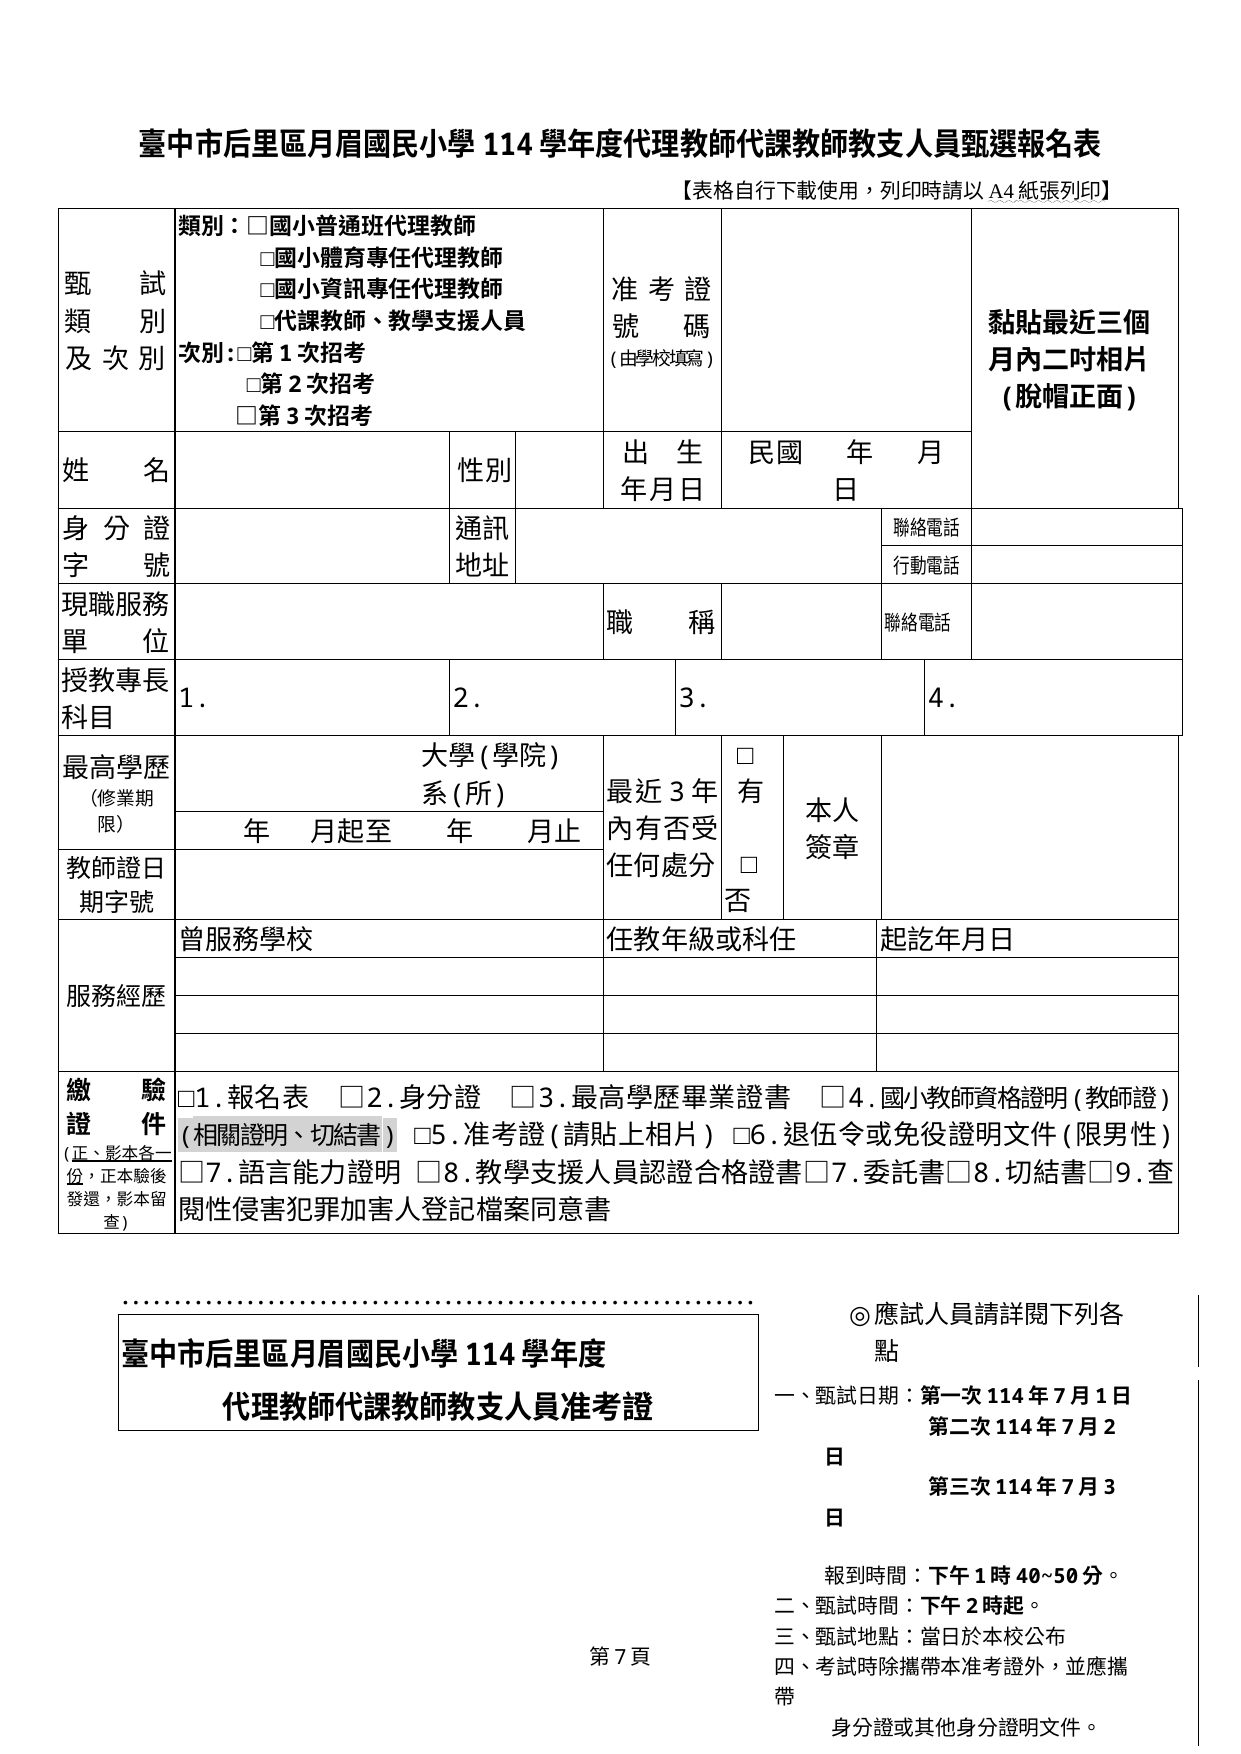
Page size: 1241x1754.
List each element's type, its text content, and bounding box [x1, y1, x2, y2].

table_header 甄 試 類 別 及 次 別 [59, 209, 174, 431]
table_cell [516, 432, 603, 508]
table_cell [604, 996, 876, 1033]
table_cell [722, 584, 881, 659]
table_cell [972, 584, 1182, 659]
text 臺中市后里區月眉國民小學114學年度代理教師代課教師教支人員甄選報名表 [118, 100, 1122, 162]
table_cell [972, 546, 1182, 583]
table_cell 姓 名 [59, 432, 174, 508]
table_cell 最高學歷（修業期限） [59, 736, 174, 849]
table_cell 服務經歷 [59, 920, 174, 1071]
table_cell 3. [676, 660, 924, 735]
table_cell [877, 996, 1178, 1033]
table_cell [176, 1034, 603, 1071]
table_cell 曾服務學校 [176, 920, 603, 957]
text 【表格自行下載使用，列印時請以A4紙張列印】 [118, 162, 1122, 208]
table_cell 年 月起至 年 月止 [176, 812, 603, 849]
table_header 臺中市后里區月眉國民小學114學年度 代理教師代課教師教支人員准考證 [119, 1315, 758, 1430]
table_cell [176, 432, 449, 508]
table_cell [972, 509, 1182, 545]
table_cell 繳 驗 證 件 (正、影本各一份，正本驗後發還，影本留查) [59, 1072, 174, 1233]
table_cell [877, 958, 1178, 995]
table_cell 4. [925, 660, 1182, 735]
table_cell 大學(學院) 系(所) [176, 736, 603, 811]
table_cell □1.報名表 □2.身分證 □3.最高學歷畢業證書 □4.國小教師資格證明(教師證)(相關證明、切結書) □5.准考證(請貼上相片) □6.退伍令或免役證明文件(限男性) □7.語言能力證明 □8.教學支援人員認證合格證書□7.委託書□8.切結書□9.查閱性侵害犯罪加害人登記檔案同意書 [176, 1072, 1178, 1233]
table_cell 性別 [450, 432, 515, 508]
table_cell [176, 509, 449, 583]
table_cell 本人 簽章 [784, 736, 881, 919]
table_cell [176, 996, 603, 1033]
table_cell 授教專長科目 [59, 660, 174, 735]
table_cell [516, 509, 881, 583]
table_cell 任教年級或科任 [604, 920, 876, 957]
table_header 黏貼最近三個 月內二吋相片 (脫帽正面) [972, 209, 1178, 508]
table_cell 2. [450, 660, 675, 735]
table_cell 民國 年 月 日 [722, 432, 971, 508]
table_cell [604, 1034, 876, 1071]
table_header 類別：□國小普通班代理教師 □國小體育專任代理教師 □國小資訊專任代理教師 □代課教師、教學支援人員 次別:□第1次招考 □第2次招考 □第3次招考 [176, 209, 603, 431]
table_cell 職 稱 [604, 584, 721, 659]
table_header 准 考 證 號 碼 (由學校填寫) [604, 209, 721, 431]
text …………………………………………………………………………………… [118, 1251, 1122, 1314]
table_cell 1. [176, 660, 449, 735]
table_cell 聯絡電話 [882, 509, 971, 545]
table_cell 現職服務單 位 [59, 584, 174, 659]
table_cell 通訊 地址 [450, 509, 515, 583]
table_cell 出 生 年月日 [604, 432, 721, 508]
table_header 臺中市后里區月眉國民小學114學年度 代理教師代課教師教支人員准考證 [46, 1328, 96, 1753]
table_header [722, 209, 971, 431]
table_cell 教師證日期字號 [59, 850, 174, 919]
table_cell 身 分 證 字 號 [59, 509, 174, 583]
table_cell [176, 958, 603, 995]
table_cell 起訖年月日 [877, 920, 1178, 957]
table_header 臺中市后里區月眉國民小學114學年度 代理教師代課教師教支人員准考證 [759, 1287, 1214, 1754]
table_cell [877, 1034, 1178, 1071]
table_cell □有 □否 [722, 736, 783, 919]
table_cell [176, 584, 603, 659]
table_cell 聯絡電話 [882, 584, 971, 659]
table_cell 行動電話 [882, 546, 971, 583]
table_cell [176, 850, 603, 919]
table_cell 最近3年內有否受任何處分 [604, 736, 721, 919]
table_cell [882, 736, 1178, 919]
table_cell [604, 958, 876, 995]
